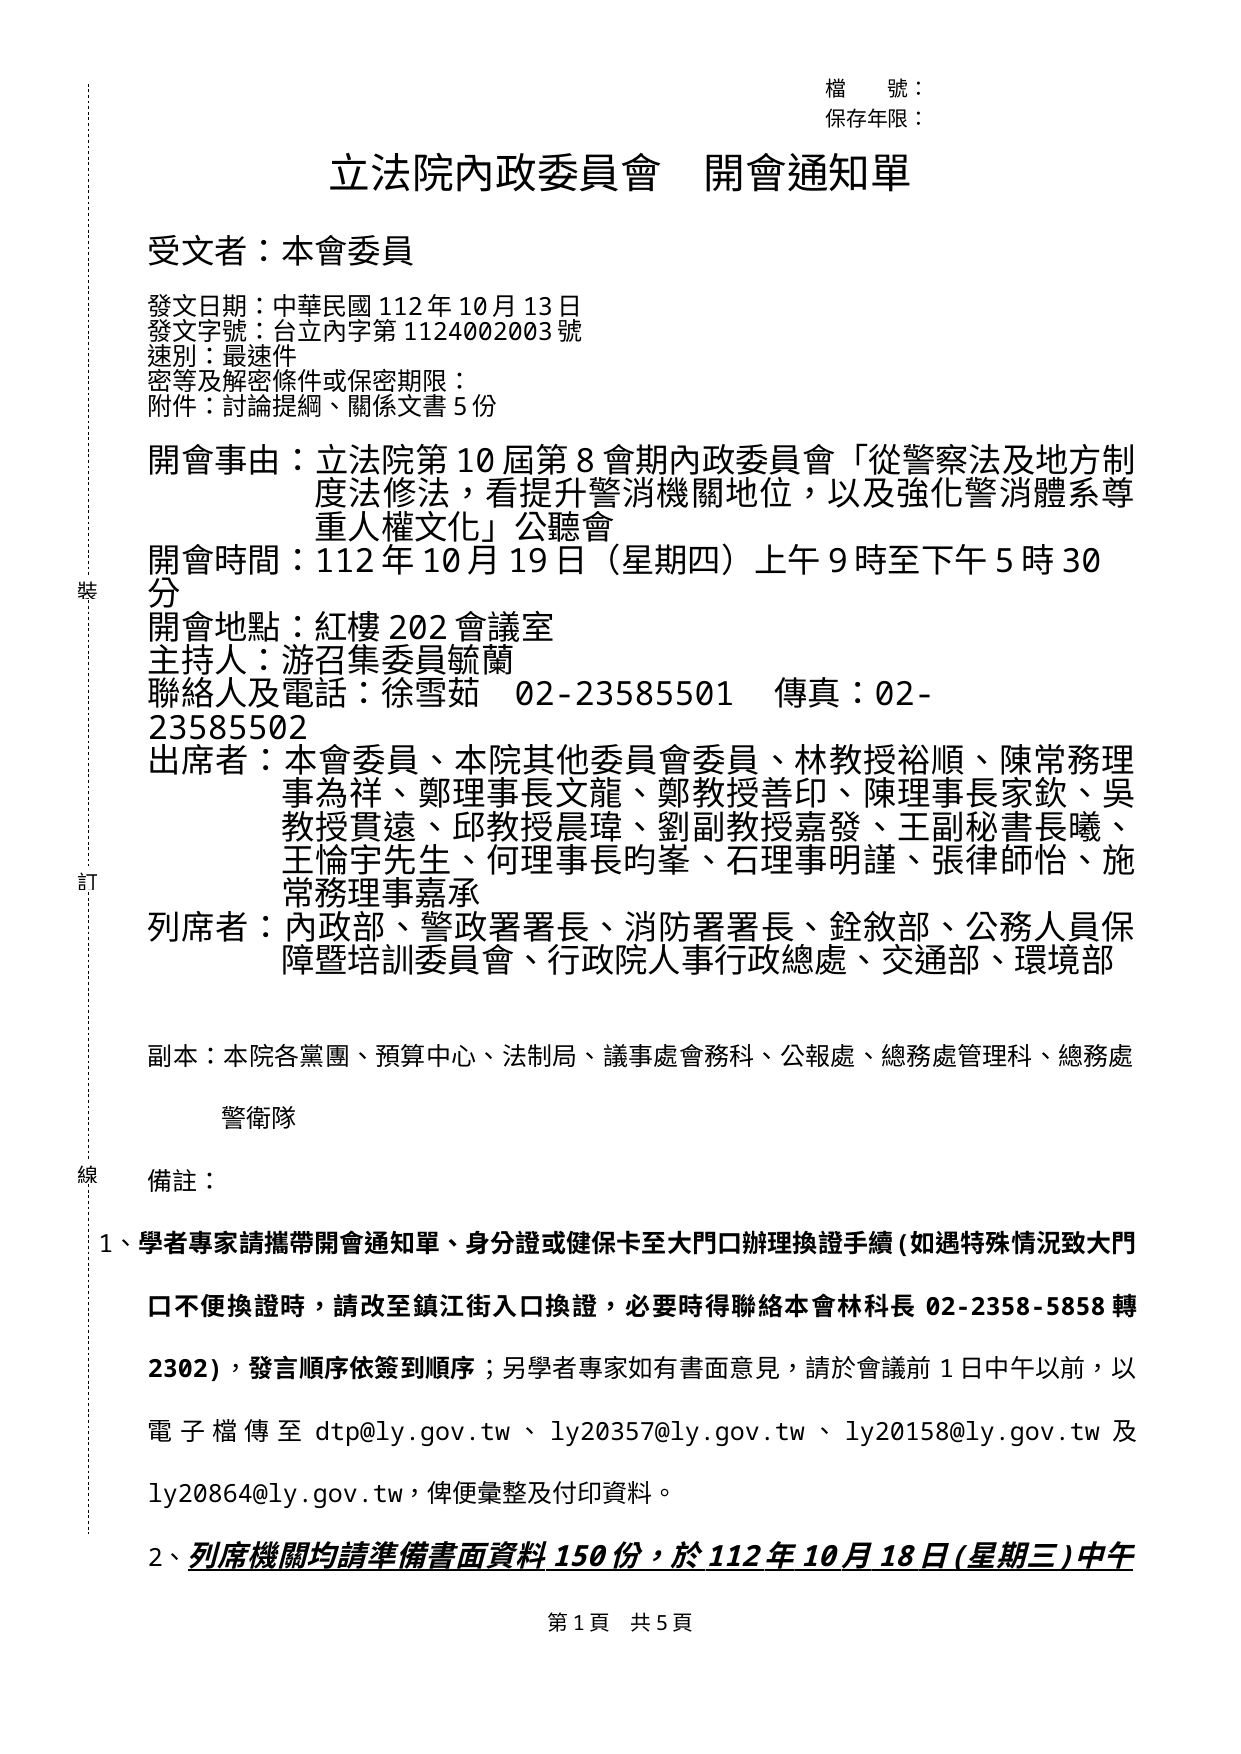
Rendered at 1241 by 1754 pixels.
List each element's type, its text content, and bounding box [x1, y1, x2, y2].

text 保存年限： [825, 102, 1070, 132]
text 列席者：內政部、警政署署長、消防署署長、銓敘部、公務人員保障暨培訓委員會、行政院人事行政總處、交通部、環境部 [148, 912, 1137, 979]
title [810, 64, 1085, 151]
text 副本：本院各黨團、預算中心、法制局、議事處會務科、公報處、總務處管理科、總務處警衛隊 [148, 1012, 1137, 1137]
text 速別：最速件 [148, 346, 1092, 371]
text 檔 號： [825, 72, 1070, 102]
list 列席機關均請準備書面資料150份，於112年10月18日(星期三)中午 [148, 1512, 1137, 1575]
text 備註： [148, 1137, 1092, 1200]
text 聯絡人及電話：徐雪茹 02-23585501 傳真：02-23585502 [148, 679, 1092, 746]
text 發文日期：中華民國112年10月13日 [148, 296, 1092, 321]
title 立法院內政委員會 開會通知單 [148, 158, 1092, 233]
text 開會時間：112年10月19日（星期四）上午9時至下午5時30分 [148, 546, 1137, 612]
text 受文者：本會委員 [148, 233, 1092, 271]
text 附件：討論提綱、關係文書5份 [148, 396, 1092, 421]
text 密等及解密條件或保密期限： [148, 371, 1092, 396]
text 主持人：游召集委員毓蘭 [148, 646, 1092, 679]
list 學者專家請攜帶開會通知單、身分證或健保卡至大門口辦理換證手續(如遇特殊情況致大門口不便換證時，請改至鎮江街入口換證，必要時得聯絡本會林科長02-2358-5858轉2302)，發言順序依簽到順序；另學者專家如有書面意見，請於會議前1日中午以前，以電子檔傳至dtp@ly.gov.tw、ly20357@ly.gov.tw、ly20158@ly.gov.tw及ly20864@ly.gov.tw，俾便彙整及付印資料。 [98, 1200, 1137, 1512]
text 發文字號：台立內字第1124002003號 [148, 321, 1092, 346]
text 開會事由：立法院第10屆第8會期內政委員會「從警察法及地方制度法修法，看提升警消機關地位，以及強化警消體系尊重人權文化」公聽會 [148, 446, 1137, 546]
text 出席者：本會委員、本院其他委員會委員、林教授裕順、陳常務理事為祥、鄭理事長文龍、鄭教授善印、陳理事長家欽、吳教授貫遠、邱教授晨瑋、劉副教授嘉發、王副秘書長曦、王惀宇先生、何理事長昀峯、石理事明謹、張律師怡、施常務理事嘉承 [148, 746, 1137, 912]
text 開會地點：紅樓202會議室 [148, 612, 1092, 646]
